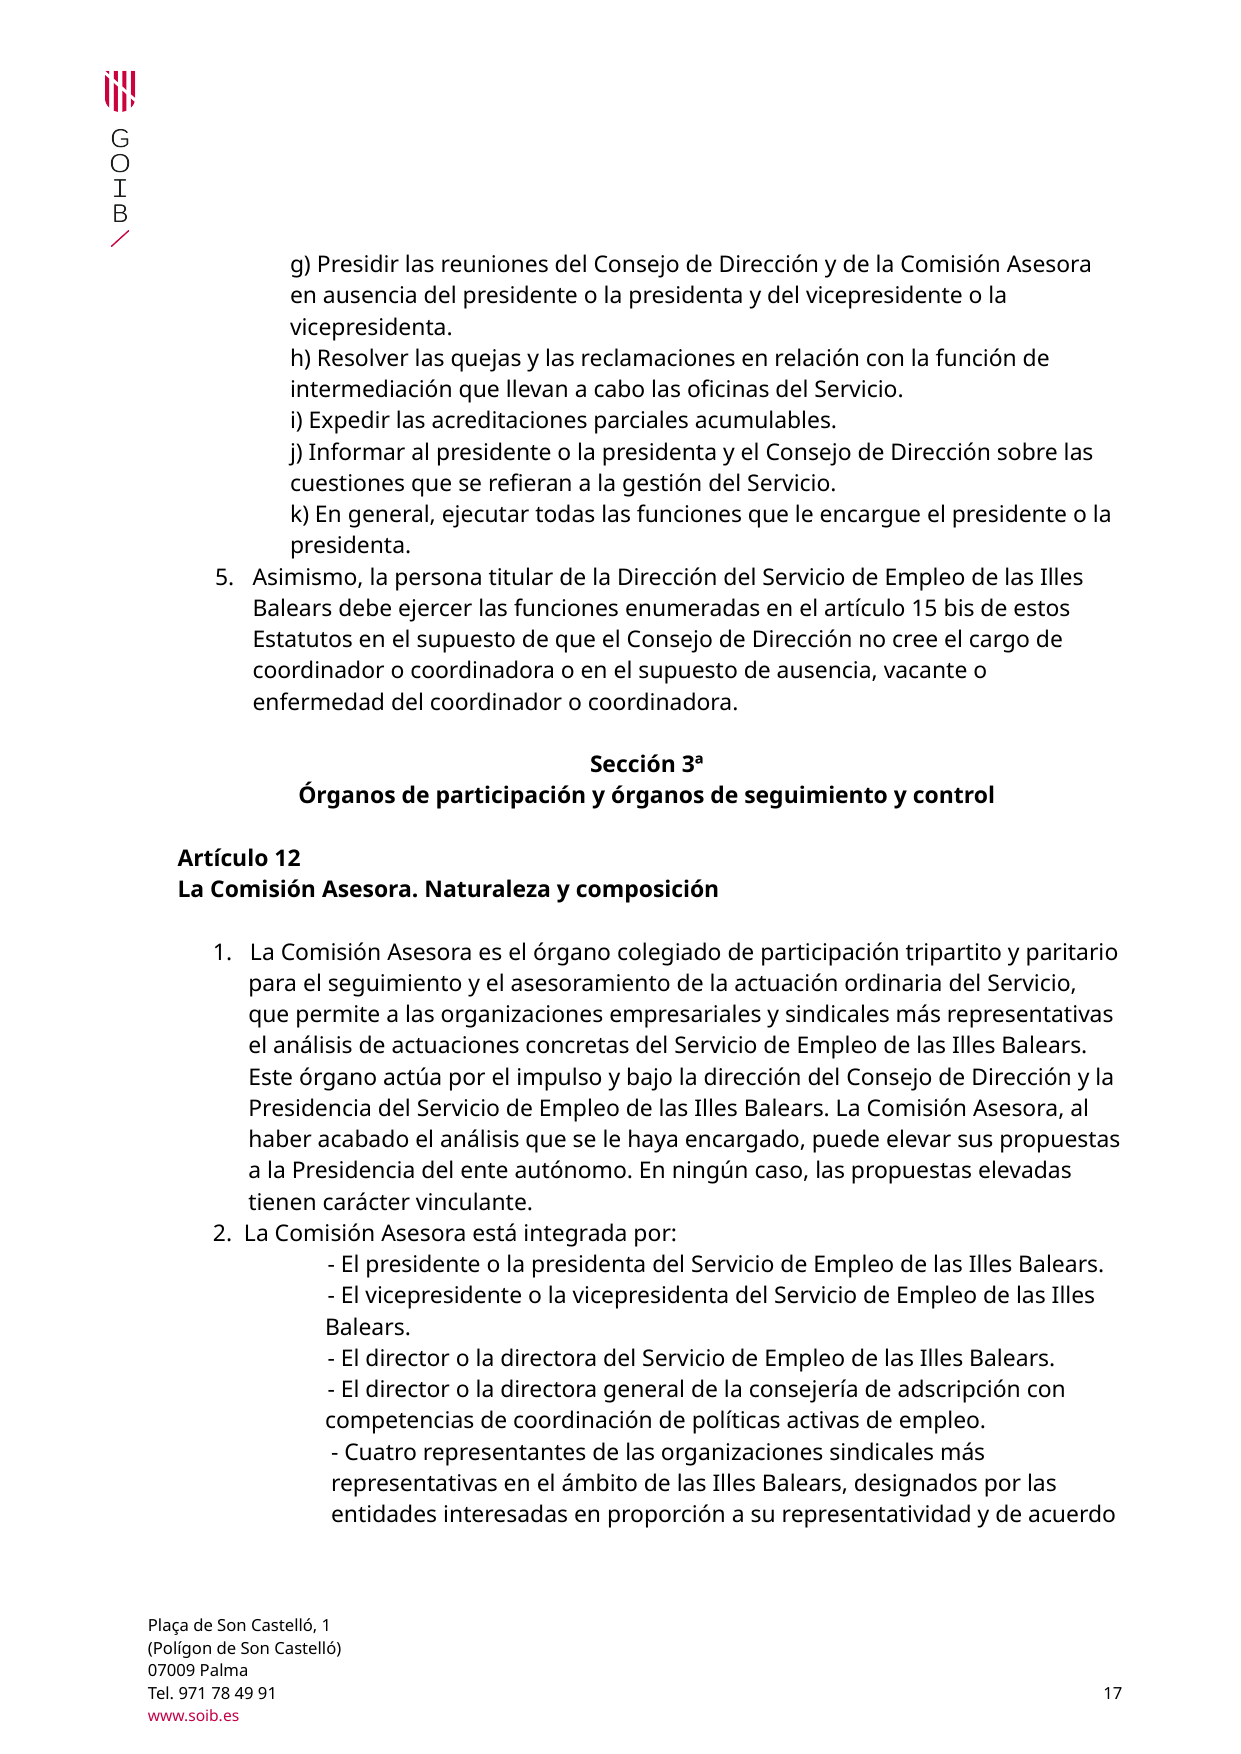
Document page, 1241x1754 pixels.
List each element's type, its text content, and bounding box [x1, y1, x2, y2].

text 1. La Comisión Asesora es el órgano colegiado de participación tripartito y paritario para el seguimiento y el asesoramiento de la actuación ordinaria del Servicio, que permite a las organizaciones empresariales y sindicales más representativas el análisis de actuaciones concretas del Servicio de Empleo de las Illes Balears. Este órgano actúa por el impulso y bajo la dirección del Consejo de Dirección y la Presidencia del Servicio de Empleo de las Illes Balears. La Comisión Asesora, al haber acabado el análisis que se le haya encargado, puede elevar sus propuestas a la Presidencia del ente autónomo. En ningún caso, las propuestas elevadas tienen carácter vinculante. [213, 936, 1122, 1217]
text - El director o la directora general de la consejería de adscripción con competencias de coordinación de políticas activas de empleo. [325, 1373, 1122, 1436]
list g) Presidir las reuniones del Consejo de Dirección y de la Comisión Asesora en ausencia del presidente o la presidenta y del vicepresidente o la vicepresidenta. [252, 248, 1122, 342]
list Asimismo, la persona titular de la Dirección del Servicio de Empleo de las Illes Balears debe ejercer las funciones enumeradas en el artículo 15 bis de estos Estatutos en el supuesto de que el Consejo de Dirección no cree el cargo de coordinador o coordinadora o en el supuesto de ausencia, vacante o enfermedad del coordinador o coordinadora. [215, 561, 1122, 717]
text La Comisión Asesora. Naturaleza y composición [177, 873, 1122, 904]
text Sección 3ª [177, 748, 1122, 779]
text - El vicepresidente o la vicepresidenta del Servicio de Empleo de las Illes Balears. [325, 1279, 1122, 1342]
list h) Resolver las quejas y las reclamaciones en relación con la función de intermediación que llevan a cabo las oficinas del Servicio. [252, 342, 1122, 404]
text - Cuatro representantes de las organizaciones sindicales más representativas en el ámbito de las Illes Balears, designados por las entidades interesadas en proporción a su representatividad y de acuerdo [331, 1436, 1122, 1529]
text Artículo 12 [177, 842, 1122, 873]
list i) Expedir las acreditaciones parciales acumulables. [252, 404, 1122, 436]
text - El presidente o la presidenta del Servicio de Empleo de las Illes Balears. [325, 1248, 1122, 1279]
picture [78, 51, 162, 273]
list k) En general, ejecutar todas las funciones que le encargue el presidente o la presidenta. [252, 498, 1122, 561]
text - El director o la directora del Servicio de Empleo de las Illes Balears. [177, 1342, 1122, 1373]
text 2. La Comisión Asesora está integrada por: [213, 1217, 1122, 1248]
text Órganos de participación y órganos de seguimiento y control [177, 779, 1122, 811]
list j) Informar al presidente o la presidenta y el Consejo de Dirección sobre las cuestiones que se refieran a la gestión del Servicio. [252, 436, 1122, 498]
